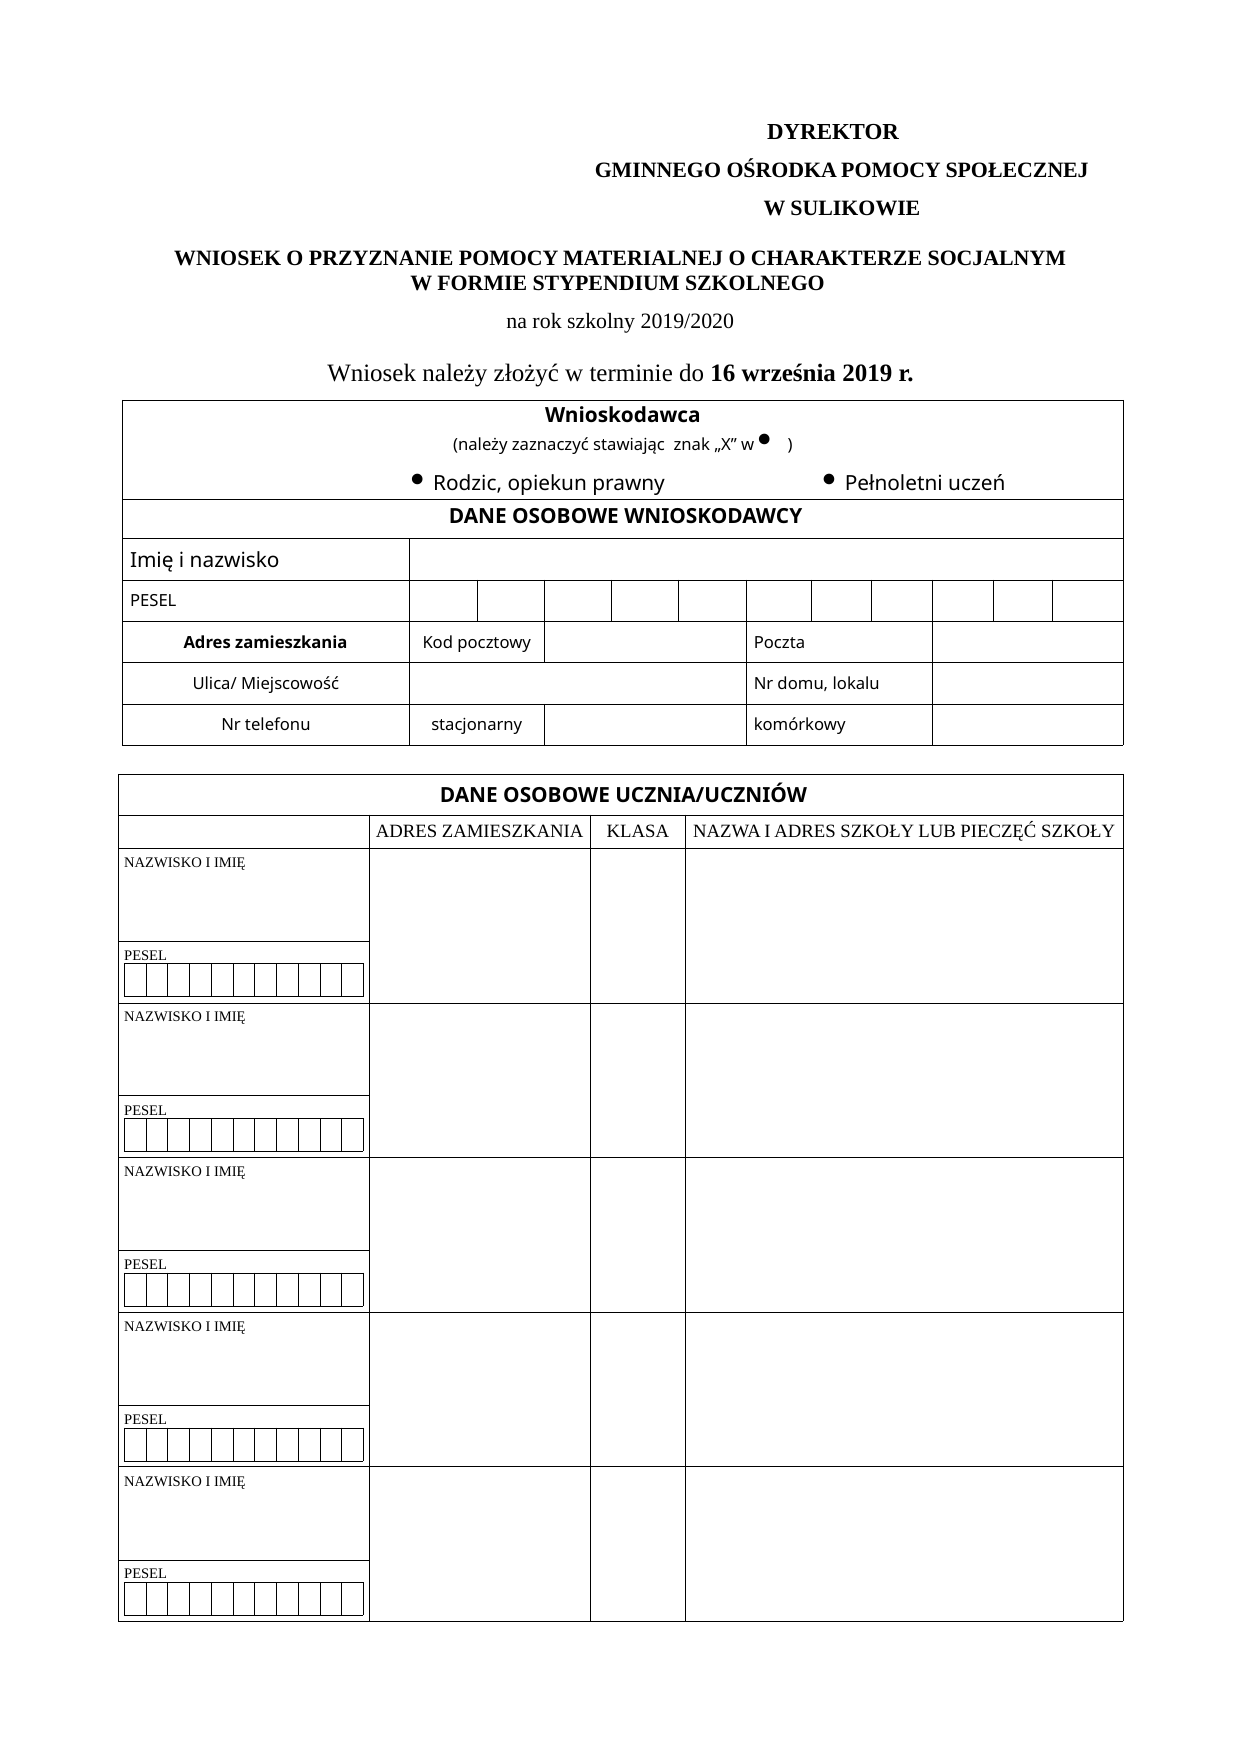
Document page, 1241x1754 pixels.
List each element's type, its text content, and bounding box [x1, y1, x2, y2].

table_cell [545, 705, 746, 745]
table_cell [933, 622, 1123, 662]
table_header [234, 1429, 254, 1461]
table_cell [370, 1004, 590, 1157]
table_header [342, 1119, 363, 1151]
table_header [299, 1274, 320, 1306]
table_cell [591, 1313, 685, 1466]
table_cell [1053, 581, 1123, 621]
table_header [190, 1583, 211, 1615]
table_header [277, 1274, 298, 1306]
table_header [168, 964, 189, 996]
table_cell [370, 849, 590, 1002]
table_header [299, 1429, 320, 1461]
table_header [277, 1119, 298, 1151]
table_header [255, 964, 276, 996]
table_cell NAZWISKO I IMIĘ [119, 849, 369, 941]
table_cell PESEL [119, 942, 369, 1002]
table_header [321, 964, 341, 996]
text na rok szkolny 2019/2020 [118, 308, 1122, 333]
table_cell PESEL [123, 581, 409, 621]
table_header [147, 1119, 167, 1151]
table_header [125, 1119, 146, 1151]
table_cell [994, 581, 1052, 621]
table_cell [686, 1158, 1123, 1312]
table_cell KLASA [591, 816, 685, 848]
table_header [168, 1274, 189, 1306]
table_header [190, 1274, 211, 1306]
table_header [125, 1274, 146, 1306]
table_header [255, 1429, 276, 1461]
table_header [125, 1583, 146, 1615]
table_header [190, 1119, 211, 1151]
table_header [255, 1119, 276, 1151]
table_header [147, 1274, 167, 1306]
table_header [321, 1429, 341, 1461]
table_cell [410, 539, 1123, 579]
table_header [277, 1583, 298, 1615]
text WNIOSEK O PRZYZNANIE POMOCY MATERIALNEJ O CHARAKTERZE SOCJALNYM W FORMIE STYPENDIUM SZKOLNEGO [118, 245, 1122, 296]
table_cell Kod pocztowy [410, 622, 544, 662]
table_cell [591, 849, 685, 1002]
table_cell [747, 581, 811, 621]
table_cell Adres zamieszkania [123, 622, 409, 662]
table_cell Imię i nazwisko [123, 539, 409, 579]
table_header [125, 964, 146, 996]
table_header [277, 964, 298, 996]
table_cell Nr domu, lokalu [747, 663, 932, 704]
table_header [147, 964, 167, 996]
table_header DANE OSOBOWE UCZNIA/UCZNIÓW [119, 775, 1123, 814]
table_cell [370, 1158, 590, 1312]
table_header [234, 1274, 254, 1306]
table_cell [591, 1467, 685, 1621]
table_cell Poczta [747, 622, 932, 662]
table_header [212, 1119, 233, 1151]
table_cell [686, 1004, 1123, 1157]
table_cell [478, 581, 544, 621]
table_cell [410, 581, 477, 621]
table_cell Ulica/ Miejscowość [123, 663, 409, 704]
table_header [342, 1274, 363, 1306]
table_header [168, 1583, 189, 1615]
table_header [321, 1119, 341, 1151]
text Wniosek należy złożyć w terminie do 16 września 2019 r. [118, 358, 1122, 387]
table_header [234, 964, 254, 996]
table_header [342, 1583, 363, 1615]
table_cell [686, 849, 1123, 1002]
text GMINNEGO OŚRODKA POMOCY SPOŁECZNEJ [118, 157, 1122, 182]
table_header [277, 1429, 298, 1461]
table_cell [612, 581, 678, 621]
table_cell PESEL [119, 1561, 369, 1621]
table_header [299, 964, 320, 996]
table_header Wnioskodawca (należy zaznaczyć stawiając znak „X” w  )  Rodzic, opiekun prawny  Pełnoletni uczeń [123, 401, 1123, 499]
table_header [342, 964, 363, 996]
table_cell [872, 581, 932, 621]
table_header [212, 1429, 233, 1461]
table_header [212, 964, 233, 996]
table_header [321, 1583, 341, 1615]
table_cell NAZWISKO I IMIĘ [119, 1158, 369, 1250]
table_cell [410, 663, 746, 704]
table_header [342, 1429, 363, 1461]
table_header [125, 1429, 146, 1461]
table_cell [686, 1313, 1123, 1466]
table_cell NAZWISKO I IMIĘ [119, 1467, 369, 1559]
table_cell NAZWISKO I IMIĘ [119, 1313, 369, 1405]
text DYREKTOR [118, 118, 1122, 144]
table_cell NAZWA I ADRES SZKOŁY LUB PIECZĘĆ SZKOŁY [686, 816, 1123, 848]
table_header [234, 1583, 254, 1615]
table_header [212, 1274, 233, 1306]
table_header [299, 1583, 320, 1615]
table_cell [370, 1467, 590, 1621]
table_header [147, 1583, 167, 1615]
table_cell [119, 816, 369, 848]
table_cell [545, 622, 746, 662]
table_header [212, 1583, 233, 1615]
table_cell [686, 1467, 1123, 1621]
table_header [168, 1119, 189, 1151]
table_header [168, 1429, 189, 1461]
table_header [321, 1274, 341, 1306]
table_cell PESEL [119, 1406, 369, 1466]
table_header [234, 1119, 254, 1151]
table_cell [933, 663, 1123, 704]
table_header [147, 1429, 167, 1461]
table_header [299, 1119, 320, 1151]
table_cell DANE OSOBOWE WNIOSKODAWCY [123, 500, 1123, 538]
table_header [190, 964, 211, 996]
text W SULIKOWIE [118, 195, 1122, 220]
table_cell Nr telefonu [123, 705, 409, 745]
table_cell [370, 1313, 590, 1466]
table_cell NAZWISKO I IMIĘ [119, 1004, 369, 1095]
table_cell [933, 705, 1123, 745]
table_cell [812, 581, 871, 621]
table_cell ADRES ZAMIESZKANIA [370, 816, 590, 848]
table_cell [545, 581, 611, 621]
table_cell komórkowy [747, 705, 932, 745]
table_cell [933, 581, 993, 621]
table_cell [591, 1158, 685, 1312]
table_header [255, 1274, 276, 1306]
table_cell stacjonarny [410, 705, 544, 745]
table_cell [591, 1004, 685, 1157]
table_cell PESEL [119, 1096, 369, 1157]
table_header [190, 1429, 211, 1461]
table_header [255, 1583, 276, 1615]
table_cell [679, 581, 746, 621]
table_cell PESEL [119, 1251, 369, 1312]
